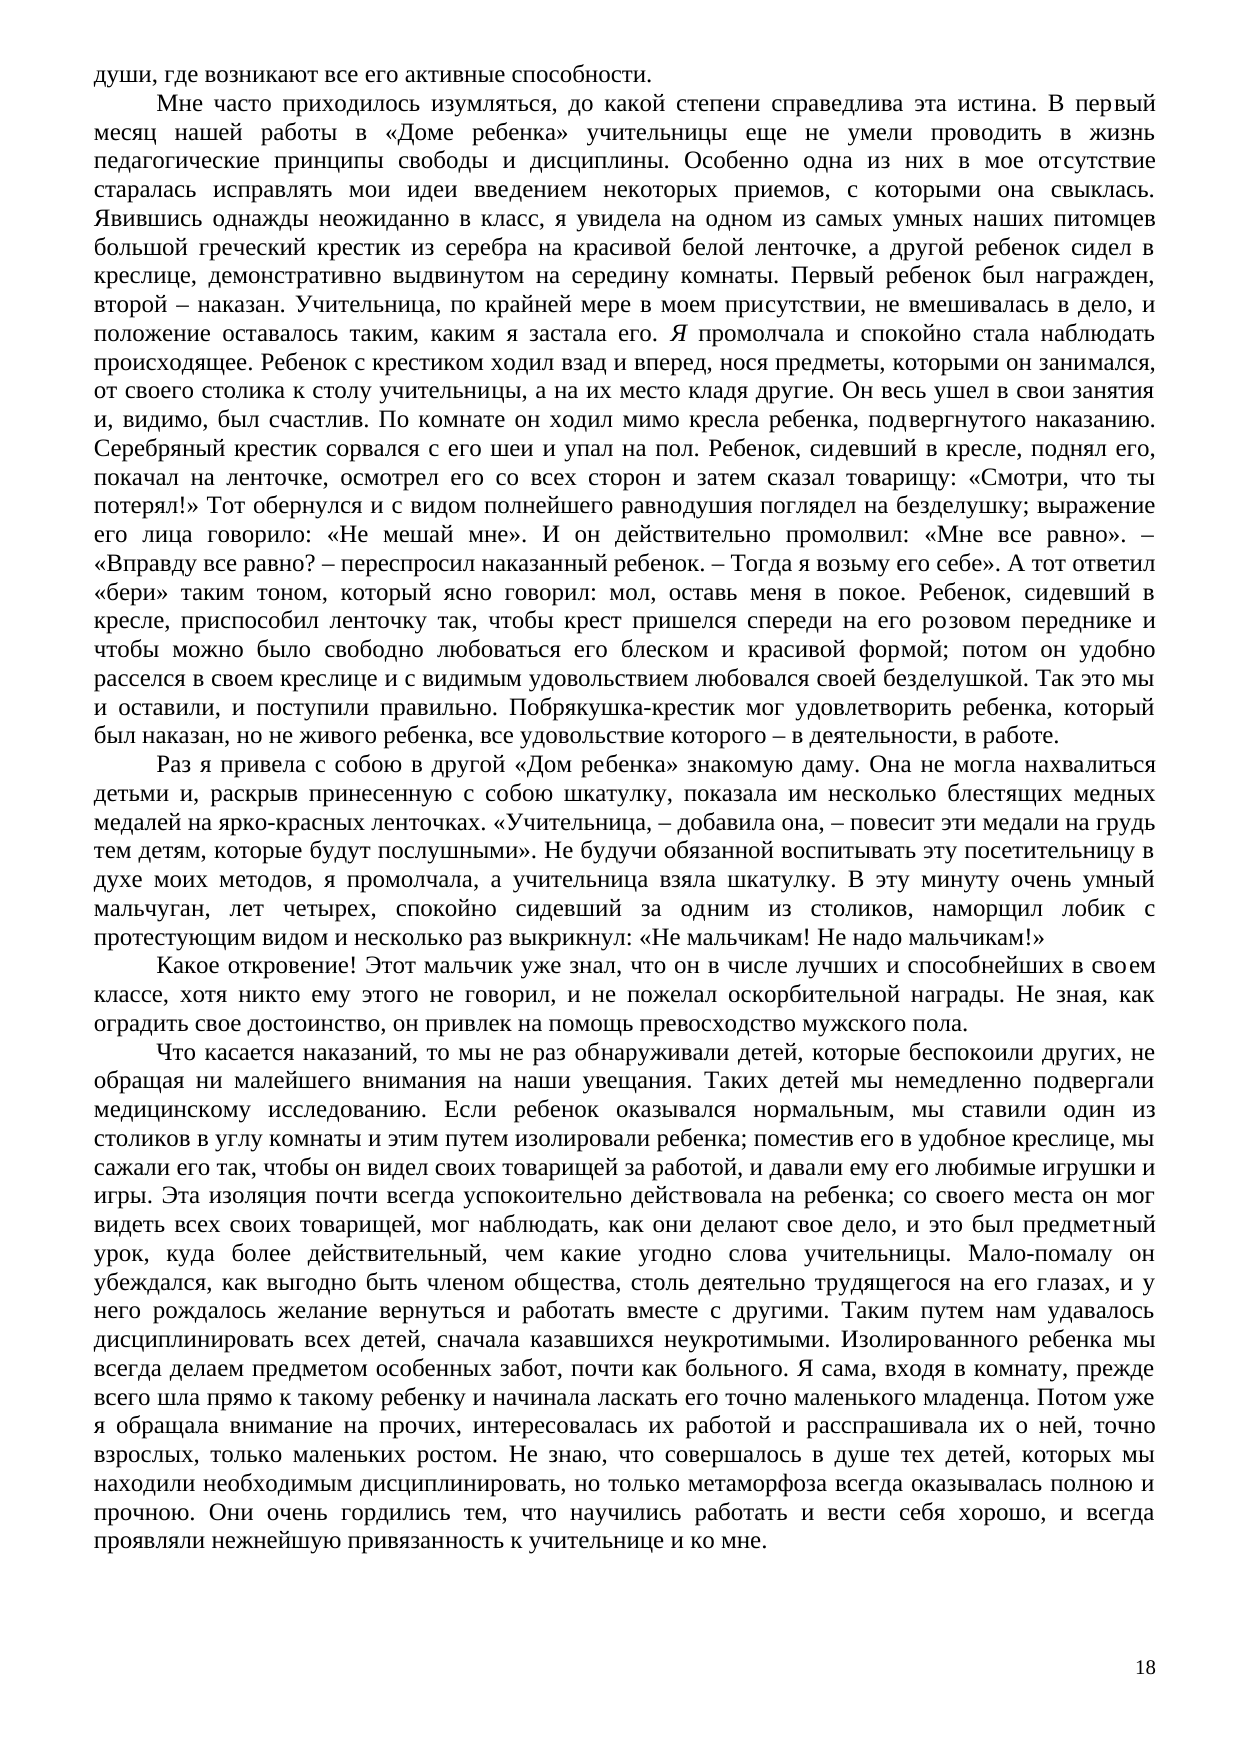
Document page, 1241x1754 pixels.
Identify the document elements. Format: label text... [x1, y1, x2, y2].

text Что касается наказаний, то мы не раз об­наруживали детей, которые беспокоили других, не обращая ни малейшего внимания на наши увещания. Таких детей мы немедленно подвергали медицинскому исследованию. Ес­ли ребенок оказывался нормальным, мы ста­вили один из столиков в углу комнаты и этим путем изолировали ребенка; поместив его в удобное креслице, мы сажали его так, чтобы он видел своих товарищей за работой, и дава­ли ему его любимые игрушки и игры. Эта изоляция почти всегда успокоительно дейст­вовала на ребенка; со своего места он мог ви­деть всех своих товарищей, мог наблюдать, как они делают свое дело, и это был предмет­ный урок, куда более действительный, чем ка­кие угодно слова учительницы. Мало-помалу он убеждался, как выгодно быть членом об­щества, столь деятельно трудящегося на его глазах, и у него рождалось желание вернуться и работать вместе с другими. Таким путем нам удавалось дисциплинировать всех детей, сначала казавшихся неукротимыми. Изолиро­ванного ребенка мы всегда делаем предметом особенных забот, почти как больного. Я сама, входя в комнату, прежде всего шла прямо к та­кому ребенку и начинала ласкать его точно маленького младенца. Потом уже я обращала внимание на прочих, интересовалась их рабо­той и расспрашивала их о ней, точно взрос­лых, только маленьких ростом. Не знаю, что совершалось в душе тех детей, которых мы находили необходимым дисциплинировать, но только метаморфоза всегда оказывалась полною и прочною. Они очень гордились тем, что научились работать и вести себя хорошо, и всегда проявляли нежнейшую привязан­ность к учительнице и ко мне. [94, 1037, 1156, 1554]
text души, где возникают все его активные способности. [94, 59, 1156, 88]
text Мне часто приходилось изумляться, до какой степени справедлива эта истина. В пер­вый месяц нашей работы в «Доме ребенка» учительницы еще не умели проводить в жизнь педагогические принципы свободы и дисциплины. Особенно одна из них в мое от­сутствие старалась исправлять мои идеи вве­дением некоторых приемов, с которыми она свыклась. Явившись однажды неожиданно в класс, я увидела на одном из самых умных на­ших питомцев большой греческий крестик из серебра на красивой белой ленточке, а другой ребенок сидел в креслице, демонстративно выдвинутом на середину комнаты. Первый ребенок был награжден, второй – наказан. Учительница, по крайней мере в моем при­сутствии, не вмешивалась в дело, и положе­ние оставалось таким, каким я застала его. Я промолчала и спокойно стала наблюдать происходящее. Ребенок с крестиком ходил взад и вперед, нося предметы, которыми он зани­мался, от своего столика к столу учительни­цы, а на их место кладя другие. Он весь ушел в свои занятия и, видимо, был счастлив. По комнате он ходил мимо кресла ребенка, под­вергнутого наказанию. Серебряный крестик сорвался с его шеи и упал на пол. Ребенок, си­девший в кресле, поднял его, покачал на лен­точке, осмотрел его со всех сторон и затем сказал товарищу: «Смотри, что ты потерял!» Тот обернулся и с видом полнейшего равно­душия поглядел на безделушку; выражение его лица говорило: «Не мешай мне». И он действительно промолвил: «Мне все равно». – «Вправду все равно? – переспросил наказан­ный ребенок. – Тогда я возьму его себе». А тот ответил «бери» таким тоном, который ясно говорил: мол, оставь меня в покое. Ребенок, сидевший в кресле, приспособил ленточку так, чтобы крест пришелся спереди на его ро­зовом переднике и чтобы можно было свобод­но любоваться его блеском и красивой фор­мой; потом он удобно расселся в своем крес­лице и с видимым удовольствием любовался своей безделушкой. Так это мы и оставили, и поступили правильно. Побрякушка-крестик мог удовлетворить ребенка, который был на­казан, но не живого ребенка, все удовольст­вие которого – в деятельности, в работе. [94, 88, 1156, 749]
text Раз я привела с собою в другой «Дом ре­бенка» знакомую даму. Она не могла нахва­литься детьми и, раскрыв принесенную с со­бою шкатулку, показала им несколько блестя­щих медных медалей на ярко-красных лен­точках. «Учительница, – добавила она, – по­весит эти медали на грудь тем детям, которые будут послушными». Не будучи обязанной воспитывать эту посетительницу в духе моих методов, я промолчала, а учительница взяла шкатулку. В эту минуту очень умный мальчу­ган, лет четырех, спокойно сидевший за од­ним из столиков, наморщил лобик с протестующим видом и несколько раз выкрикнул: «Не мальчикам! Не надо мальчикам!» [94, 749, 1156, 950]
text Какое откровение! Этот мальчик уже знал, что он в числе лучших и способнейших в сво­ем классе, хотя никто ему этого не говорил, и не пожелал оскорбительной награды. Не зная, как оградить свое достоинство, он привлек на помощь превосходство мужского пола. [94, 950, 1156, 1037]
